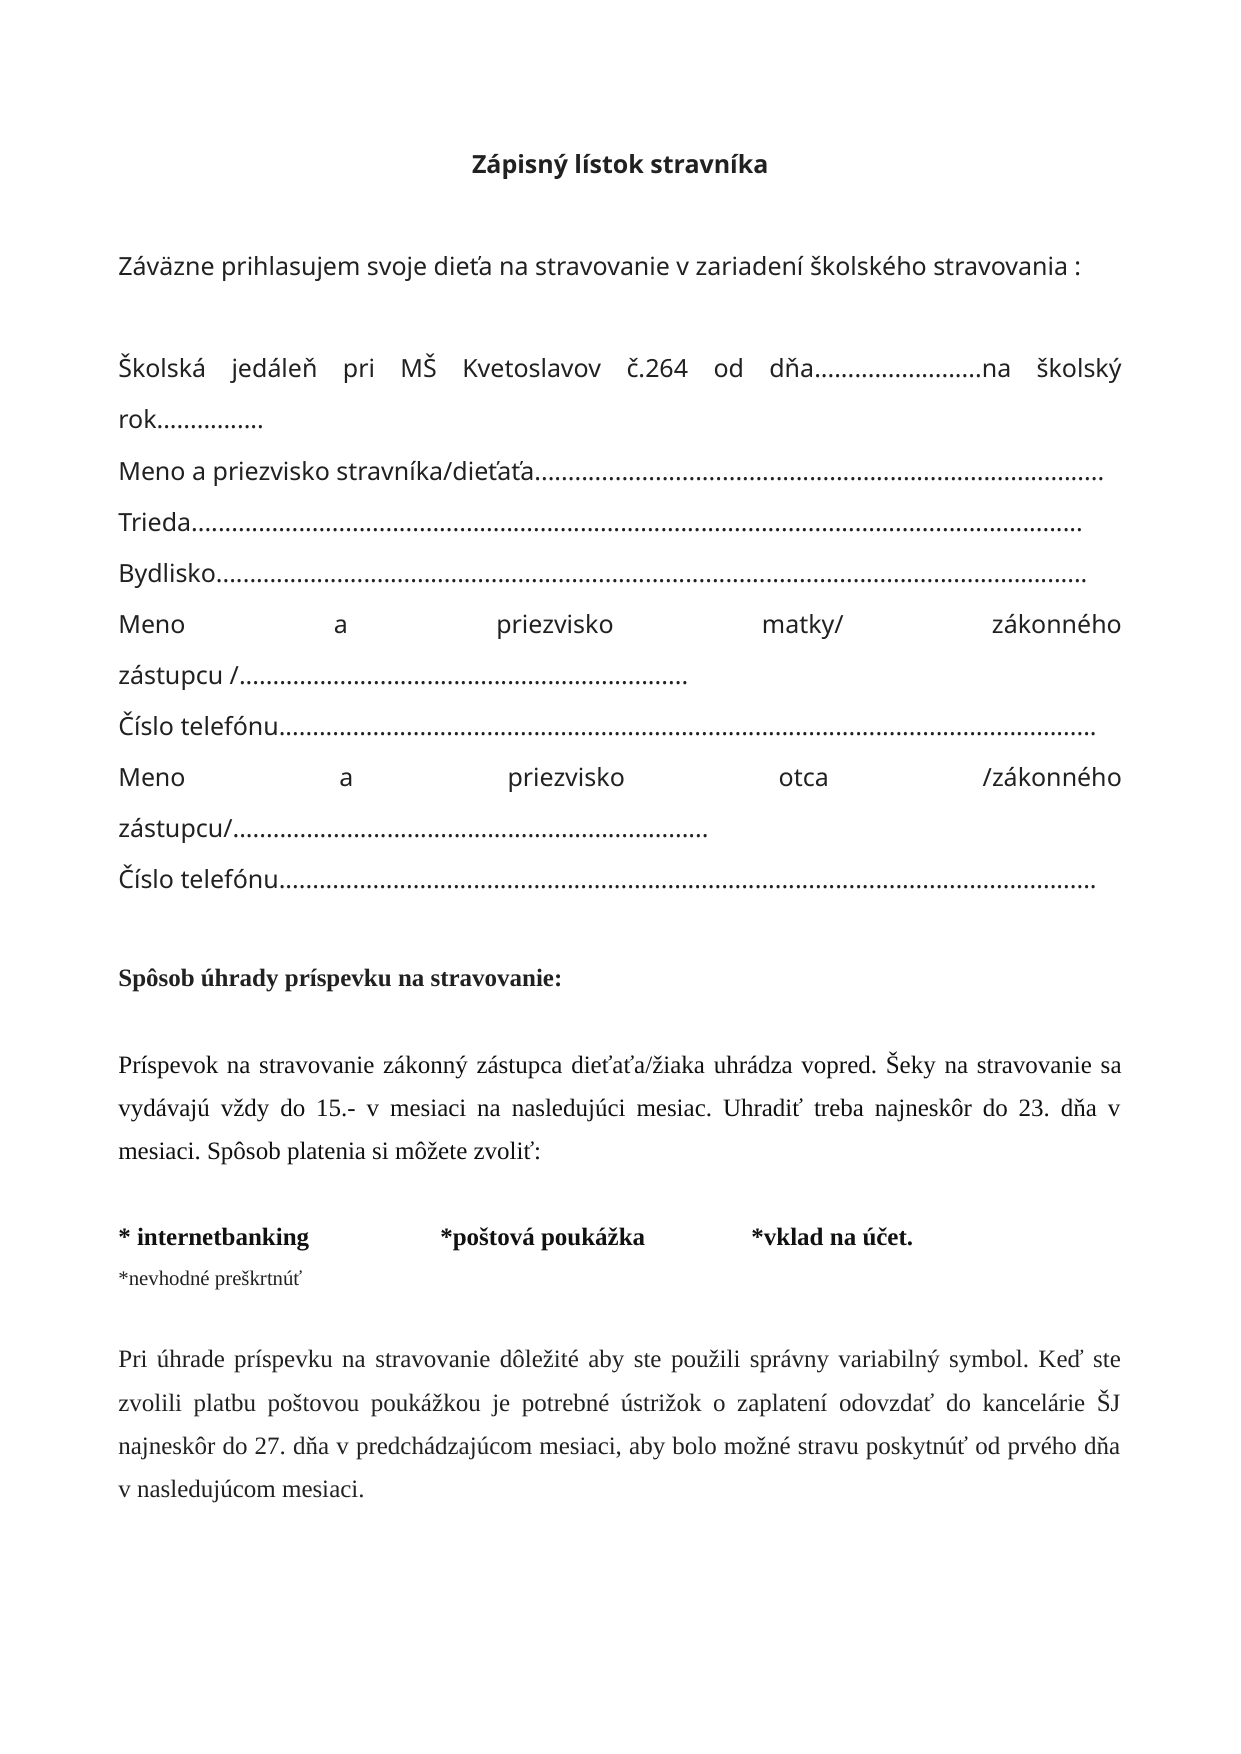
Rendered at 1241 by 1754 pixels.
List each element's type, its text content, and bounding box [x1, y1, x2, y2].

text Meno a priezvisko matky/ zákonného zástupcu /................................................................... [118, 606, 1122, 691]
text Meno a priezvisko stravníka/dieťaťa..................................................................................... [118, 453, 1122, 487]
text Zápisný lístok stravníka [118, 147, 1122, 181]
text Pri úhrade príspevku na stravovanie dôležité aby ste použili správny variabilný symbol. Keď ste zvolili platbu poštovou poukážkou je potrebné ústrižok o zaplatení odovzdať do kancelárie ŠJ najneskôr do 27. dňa v predchádzajúcom mesiaci, aby bolo možné stravu poskytnúť od prvého dňa v nasledujúcom mesiaci. [118, 1344, 1122, 1503]
text Záväzne prihlasujem svoje dieťa na stravovanie v zariadení školského stravovania : [118, 249, 1122, 283]
text Trieda..................................................................................................................................... [118, 504, 1122, 538]
text Číslo telefónu.......................................................................................................................... [118, 861, 1122, 896]
text Bydlisko.................................................................................................................................. [118, 555, 1122, 589]
text * internetbanking *poštová poukážka *vklad na účet. [118, 1222, 1122, 1251]
text Príspevok na stravovanie zákonný zástupca dieťaťa/žiaka uhrádza vopred. Šeky na stravovanie sa vydávajú vždy do 15.- v mesiaci na nasledujúci mesiac. Uhradiť treba najneskôr do 23. dňa v mesiaci. Spôsob platenia si môžete zvoliť: [118, 1050, 1122, 1165]
text Číslo telefónu.......................................................................................................................... [118, 708, 1122, 742]
text *nevhodné preškrtnúť [118, 1265, 1122, 1289]
text Školská jedáleň pri MŠ Kvetoslavov č.264 od dňa.........................na školský rok................ [118, 351, 1122, 436]
text Spôsob úhrady príspevku na stravovanie: [118, 963, 1122, 992]
text Meno a priezvisko otca /zákonného zástupcu/....................................................................... [118, 759, 1122, 844]
